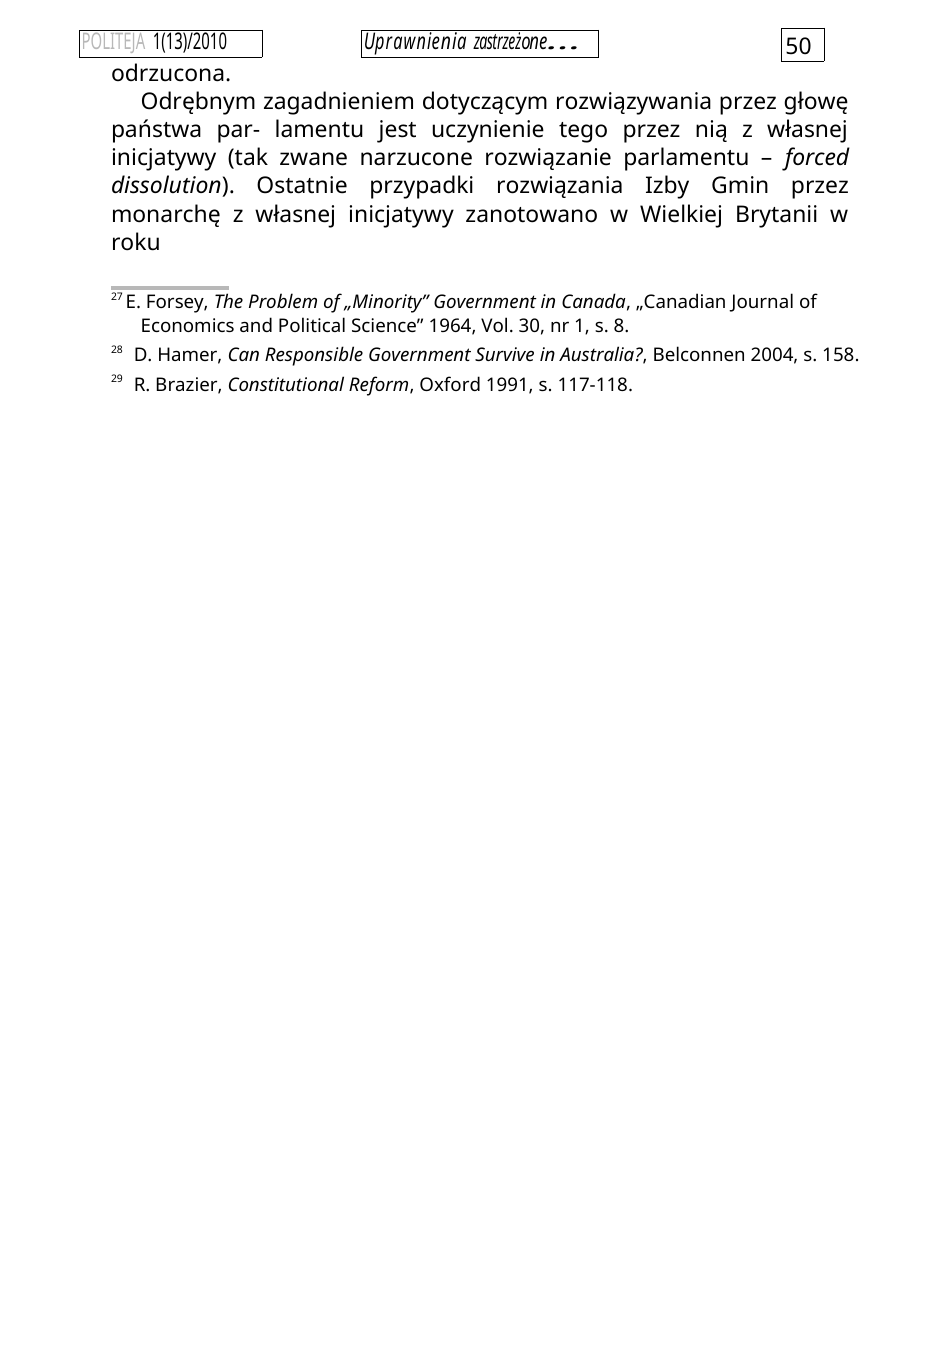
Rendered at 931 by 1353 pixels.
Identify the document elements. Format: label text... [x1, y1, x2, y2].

text odrzucona. [111, 58, 849, 87]
text Odrębnym zagadnieniem dotyczącym rozwiązywania przez głowę państwa par- lamentu jest uczynienie tego przez nią z własnej inicjatywy (tak zwane narzucone rozwiązanie parlamentu – forced dissolution). Ostatnie przypadki rozwiązania Izby Gmin przez monarchę z własnej inicjatywy zanotowano w Wielkiej Brytanii w roku [111, 87, 849, 258]
text 28 D. Hamer, Can Responsible Government Survive in Australia?, Belconnen 2004, s. 158. [111, 342, 861, 367]
text 29 R. Brazier, Constitutional Reform, Oxford 1991, s. 117-118. [111, 371, 861, 396]
text 27 E. Forsey, The Problem of „Minority” Government in Canada, „Canadian Journal of Economics and Political Science” 1964, Vol. 30, nr 1, s. 8. [111, 284, 861, 337]
